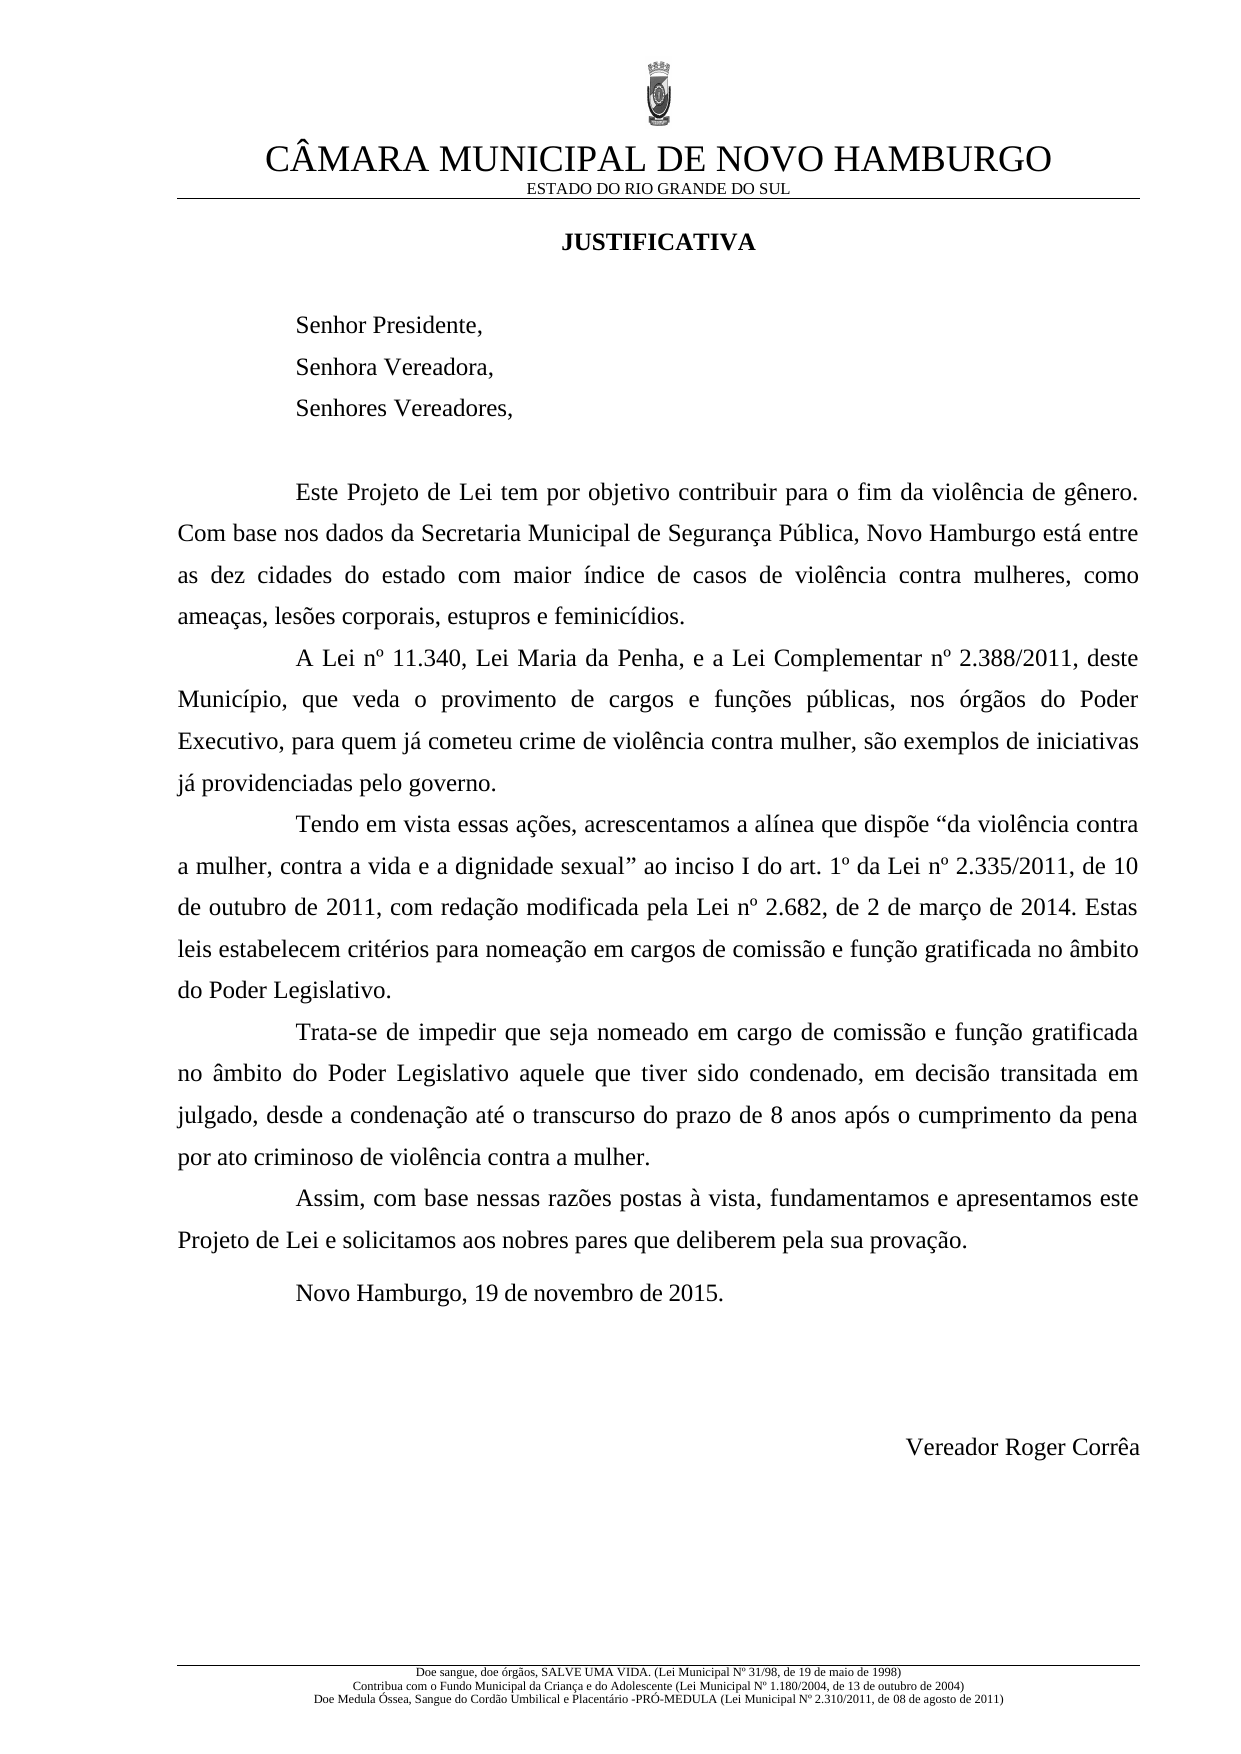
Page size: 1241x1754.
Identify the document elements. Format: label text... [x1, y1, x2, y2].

text Novo Hamburgo, 19 de novembro de 2015. [177, 1279, 1140, 1307]
text Tendo em vista essas ações, acrescentamos a alínea que dispõe “da violência contra a mulher, contra a vida e a dignidade sexual” ao inciso I do art. 1º da Lei nº 2.335/2011, de 10 de outubro de 2011, com redação modificada pela Lei nº 2.682, de 2 de março de 2014. Estas leis estabelecem critérios para nomeação em cargos de comissão e função gratificada no âmbito do Poder Legislativo. [177, 810, 1140, 1004]
text Assim, com base nessas razões postas à vista, fundamentamos e apresentamos este Projeto de Lei e solicitamos aos nobres pares que deliberem pela sua provação. [177, 1184, 1140, 1253]
text Senhora Vereadora, [177, 353, 1140, 381]
text Vereador Roger Corrêa [177, 1433, 1140, 1461]
text JUSTIFICATIVA [177, 228, 1140, 256]
text A Lei nº 11.340, Lei Maria da Penha, e a Lei Complementar nº 2.388/2011, deste Município, que veda o provimento de cargos e funções públicas, nos órgãos do Poder Executivo, para quem já cometeu crime de violência contra mulher, são exemplos de iniciativas já providenciadas pelo governo. [177, 644, 1140, 796]
text Este Projeto de Lei tem por objetivo contribuir para o fim da violência de gênero. Com base nos dados da Secretaria Municipal de Segurança Pública, Novo Hamburgo está entre as dez cidades do estado com maior índice de casos de violência contra mulheres, como ameaças, lesões corporais, estupros e feminicídios. [177, 478, 1140, 630]
text Trata-se de impedir que seja nomeado em cargo de comissão e função gratificada no âmbito do Poder Legislativo aquele que tiver sido condenado, em decisão transitada em julgado, desde a condenação até o transcurso do prazo de 8 anos após o cumprimento da pena por ato criminoso de violência contra a mulher. [177, 1018, 1140, 1170]
text Senhor Presidente, [177, 311, 1140, 339]
text Senhores Vereadores, [177, 394, 1140, 422]
